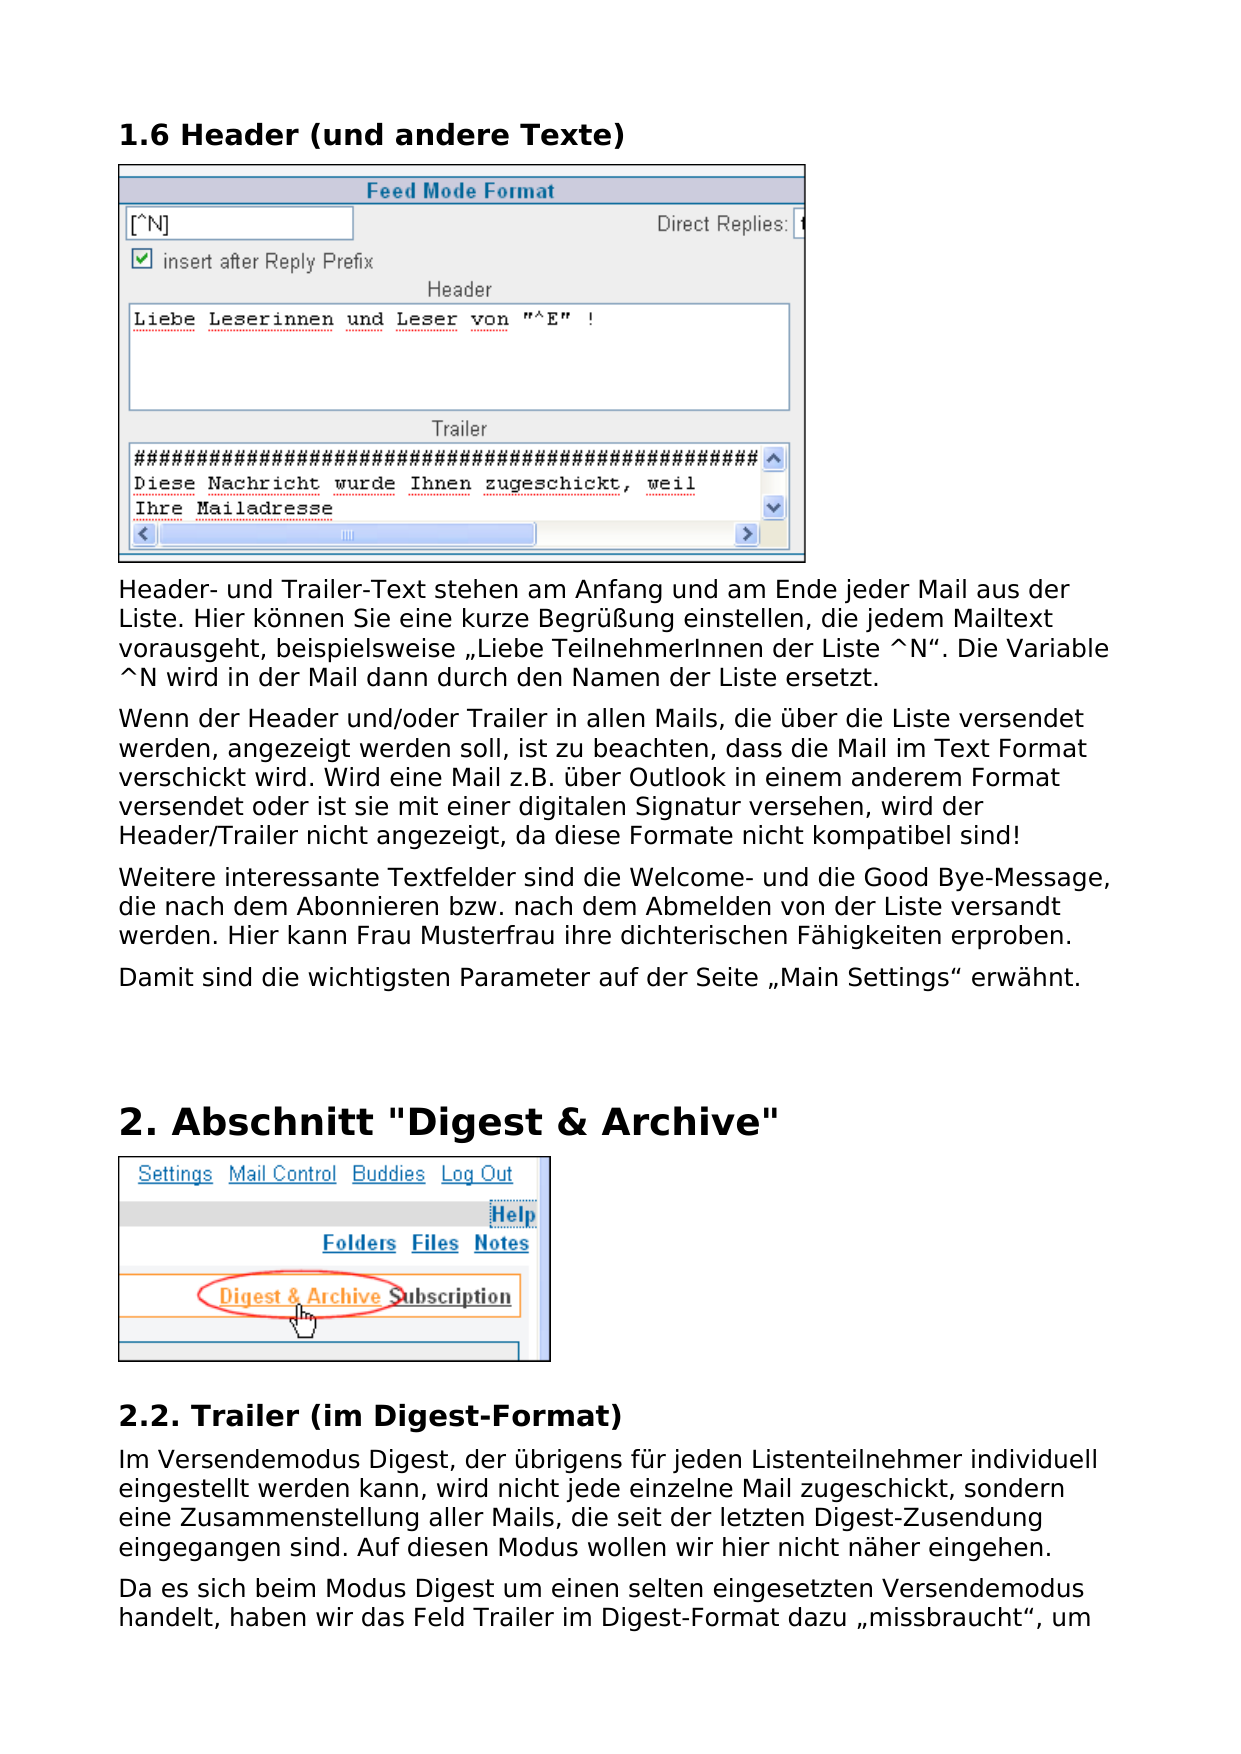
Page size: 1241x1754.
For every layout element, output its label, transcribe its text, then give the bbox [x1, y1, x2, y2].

picture [118, 1156, 551, 1362]
text Weitere interessante Textfelder sind die Welcome- und die Good Bye-Message, die nach dem Abonnieren bzw. nach dem Abmelden von der Liste versandt werden. Hier kann Frau Musterfrau ihre dichterischen Fähigkeiten erproben. [118, 863, 1122, 951]
subtitle 2.2. Trailer (im Digest-Format) [118, 1399, 1122, 1433]
text Header- und Trailer-Text stehen am Anfang und am Ende jeder Mail aus der Liste. Hier können Sie eine kurze Begrüßung einstellen, die jedem Mailtext vorausgeht, beispielsweise „Liebe TeilnehmerInnen der Liste ^N“. Die Variable ^N wird in der Mail dann durch den Namen der Liste ersetzt. [118, 576, 1122, 692]
picture [118, 164, 806, 563]
text Da es sich beim Modus Digest um einen selten eingesetzten Versendemodus handelt, haben wir das Feld Trailer im Digest-Format dazu „missbraucht“, um [118, 1574, 1122, 1633]
text Wenn der Header und/oder Trailer in allen Mails, die über die Liste versendet werden, angezeigt werden soll, ist zu beachten, dass die Mail im Text Format verschickt wird. Wird eine Mail z.B. über Outlook in einem anderem Format versendet oder ist sie mit einer digitalen Signatur versehen, wird der Header/Trailer nicht angezeigt, da diese Formate nicht kompatibel sind! [118, 705, 1122, 851]
text Im Versendemodus Digest, der übrigens für jeden Listenteilnehmer individuell eingestellt werden kann, wird nicht jede einzelne Mail zugeschickt, sondern eine Zusammenstellung aller Mails, die seit der letzten Digest-Zusendung eingegangen sind. Auf diesen Modus wollen wir hier nicht näher eingehen. [118, 1445, 1122, 1562]
text Damit sind die wichtigsten Parameter auf der Seite „Main Settings“ erwähnt. [118, 963, 1122, 992]
subtitle 1.6 Header (und andere Texte) [118, 118, 1122, 152]
subtitle 2. Abschnitt "Digest & Archive" [118, 1101, 1122, 1144]
